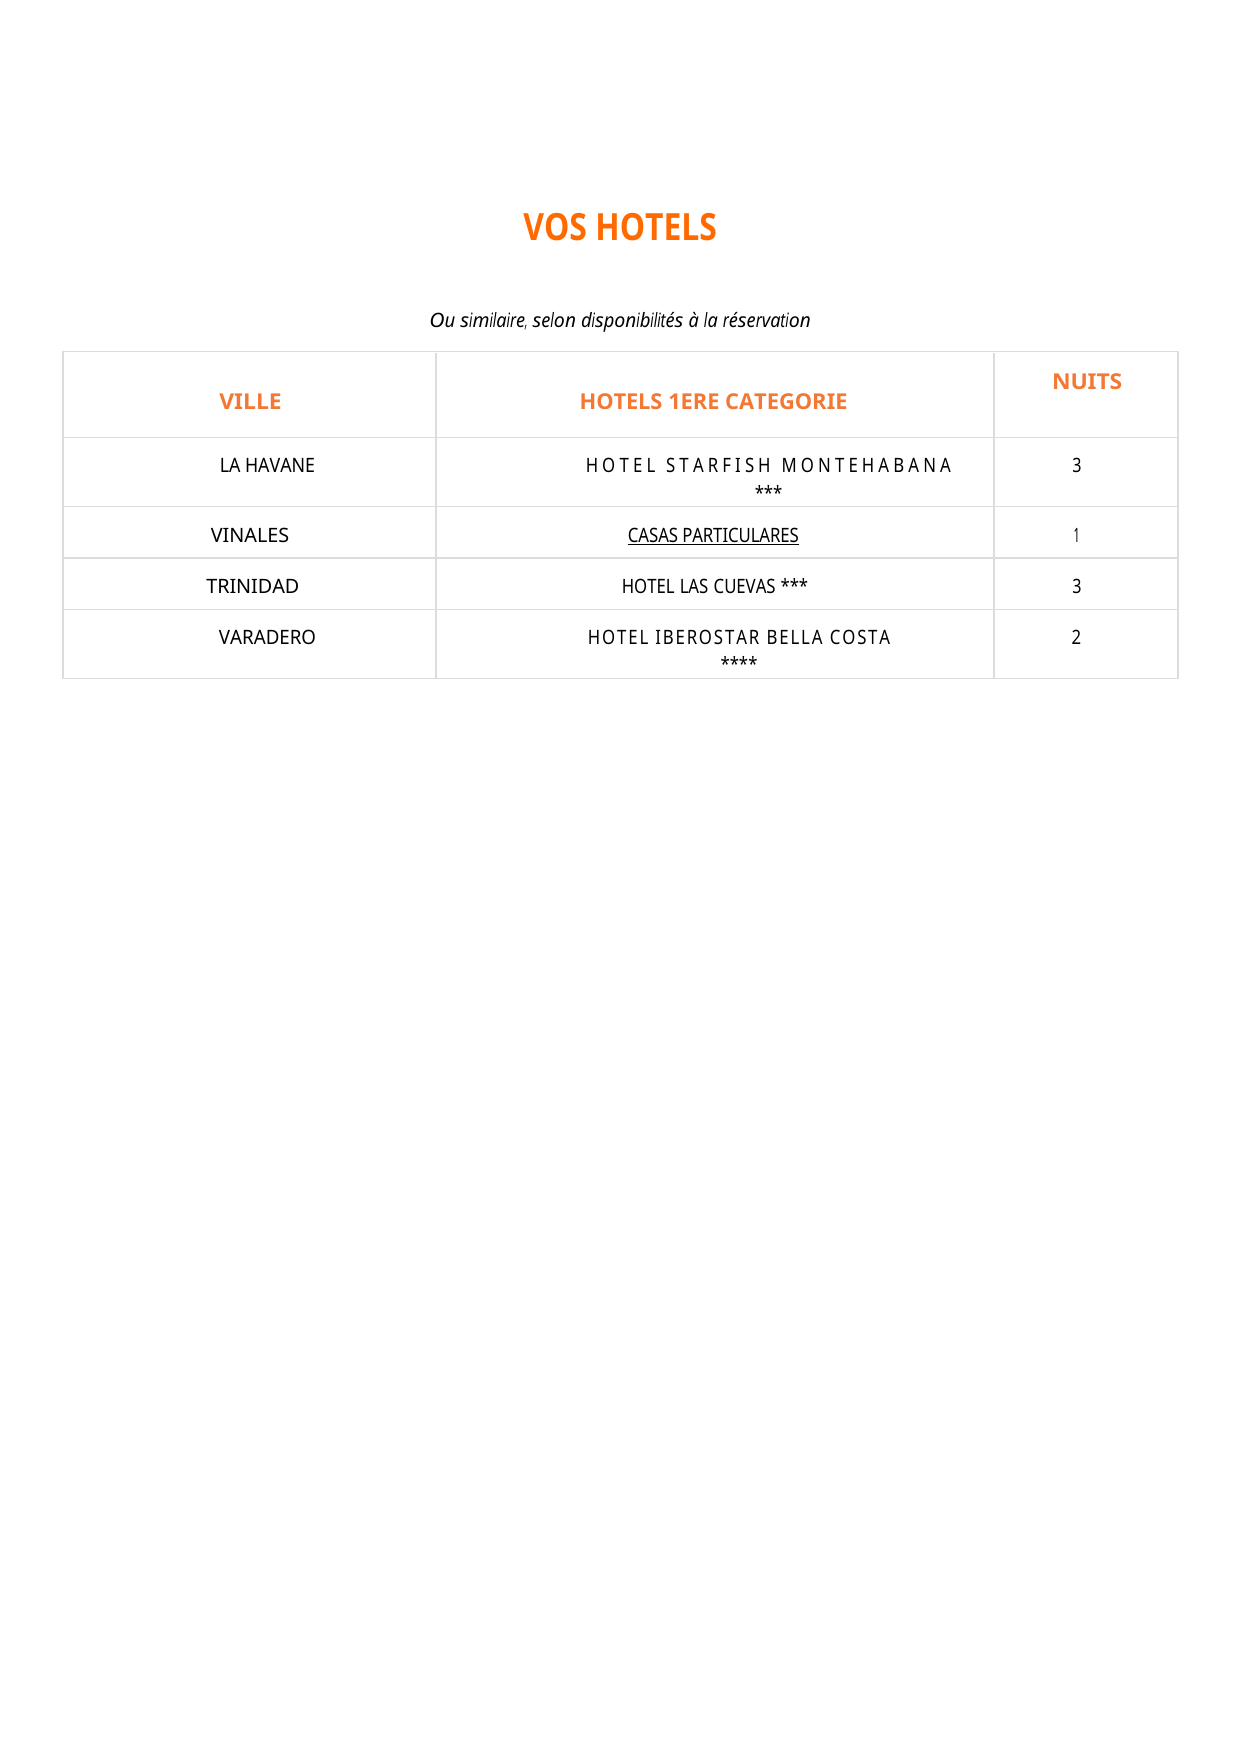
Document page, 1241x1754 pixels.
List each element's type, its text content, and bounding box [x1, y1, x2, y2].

table_cell LA HAVANE [64, 438, 435, 506]
table_cell 1 [995, 507, 1177, 557]
table_cell HOTEL STARFISH MONTEHABANA *** [437, 438, 993, 506]
table_cell HOTEL IBEROSTAR BELLA COSTA **** [437, 610, 993, 677]
table_cell HOTEL LAS CUEVAS *** [437, 559, 993, 608]
text Ou similaire, selon disponibilités à la réservation [72, 306, 1167, 333]
table_cell TRINIDAD [64, 559, 435, 608]
subtitle VOS HOTELS [73, 201, 1167, 252]
table_cell 3 [995, 438, 1177, 506]
table_cell VINALES [64, 507, 435, 557]
table_header NUITS [995, 352, 1177, 437]
table_cell 3 [995, 559, 1177, 608]
table_header VILLE [64, 352, 436, 437]
table_header HOTELS 1ERE CATEGORIE [437, 352, 994, 437]
table_cell 2 [995, 610, 1177, 677]
table_cell CASAS PARTICULARES [437, 507, 993, 557]
table_cell VARADERO [64, 610, 435, 677]
